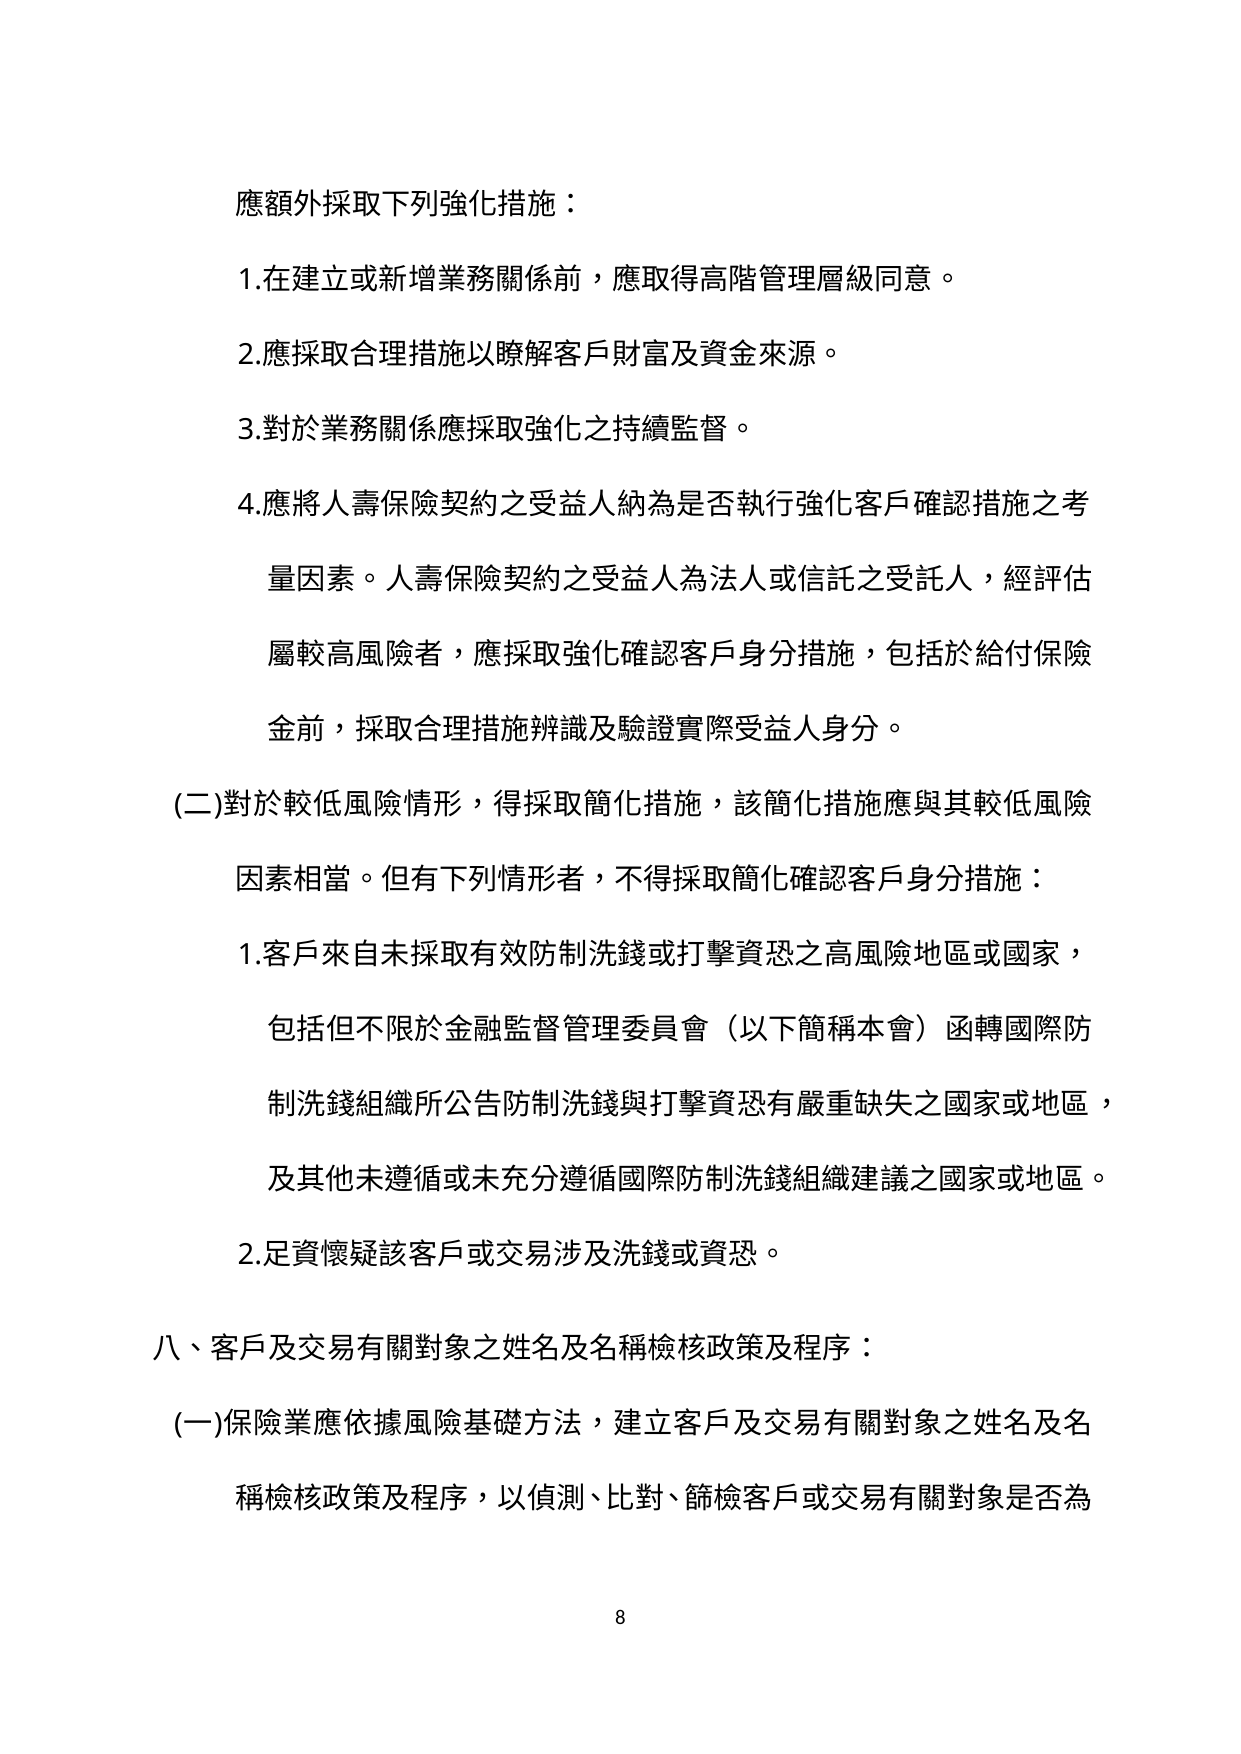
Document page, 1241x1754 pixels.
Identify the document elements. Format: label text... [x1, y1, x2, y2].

text 3.對於業務關係應採取強化之持續監督。 [237, 389, 1092, 464]
text (二)對於較低風險情形，得採取簡化措施，該簡化措施應與其較低風險因素相當。但有下列情形者，不得採取簡化確認客戶身分措施： [174, 764, 1092, 914]
text 1.在建立或新增業務關係前，應取得高階管理層級同意。 [237, 239, 1092, 314]
text 1.客戶來自未採取有效防制洗錢或打擊資恐之高風險地區或國家，包括但不限於金融監督管理委員會（以下簡稱本會）函轉國際防制洗錢組織所公告防制洗錢與打擊資恐有嚴重缺失之國家或地區，及其他未遵循或未充分遵循國際防制洗錢組織建議之國家或地區。 [237, 914, 1092, 1214]
text 八、客戶及交易有關對象之姓名及名稱檢核政策及程序： [152, 1308, 1092, 1383]
text 2.足資懷疑該客戶或交易涉及洗錢或資恐。 [237, 1214, 1092, 1289]
text 2.應採取合理措施以瞭解客戶財富及資金來源。 [237, 314, 1092, 389]
text 4.應將人壽保險契約之受益人納為是否執行強化客戶確認措施之考量因素。人壽保險契約之受益人為法人或信託之受託人，經評估屬較高風險者，應採取強化確認客戶身分措施，包括於給付保險金前，採取合理措施辨識及驗證實際受益人身分。 [237, 464, 1092, 764]
text (一)保險業應依據風險基礎方法，建立客戶及交易有關對象之姓名及名稱檢核政策及程序，以偵測、比對、篩檢客戶或交易有關對象是否為 [174, 1383, 1092, 1533]
text 應額外採取下列強化措施： [174, 164, 1092, 239]
